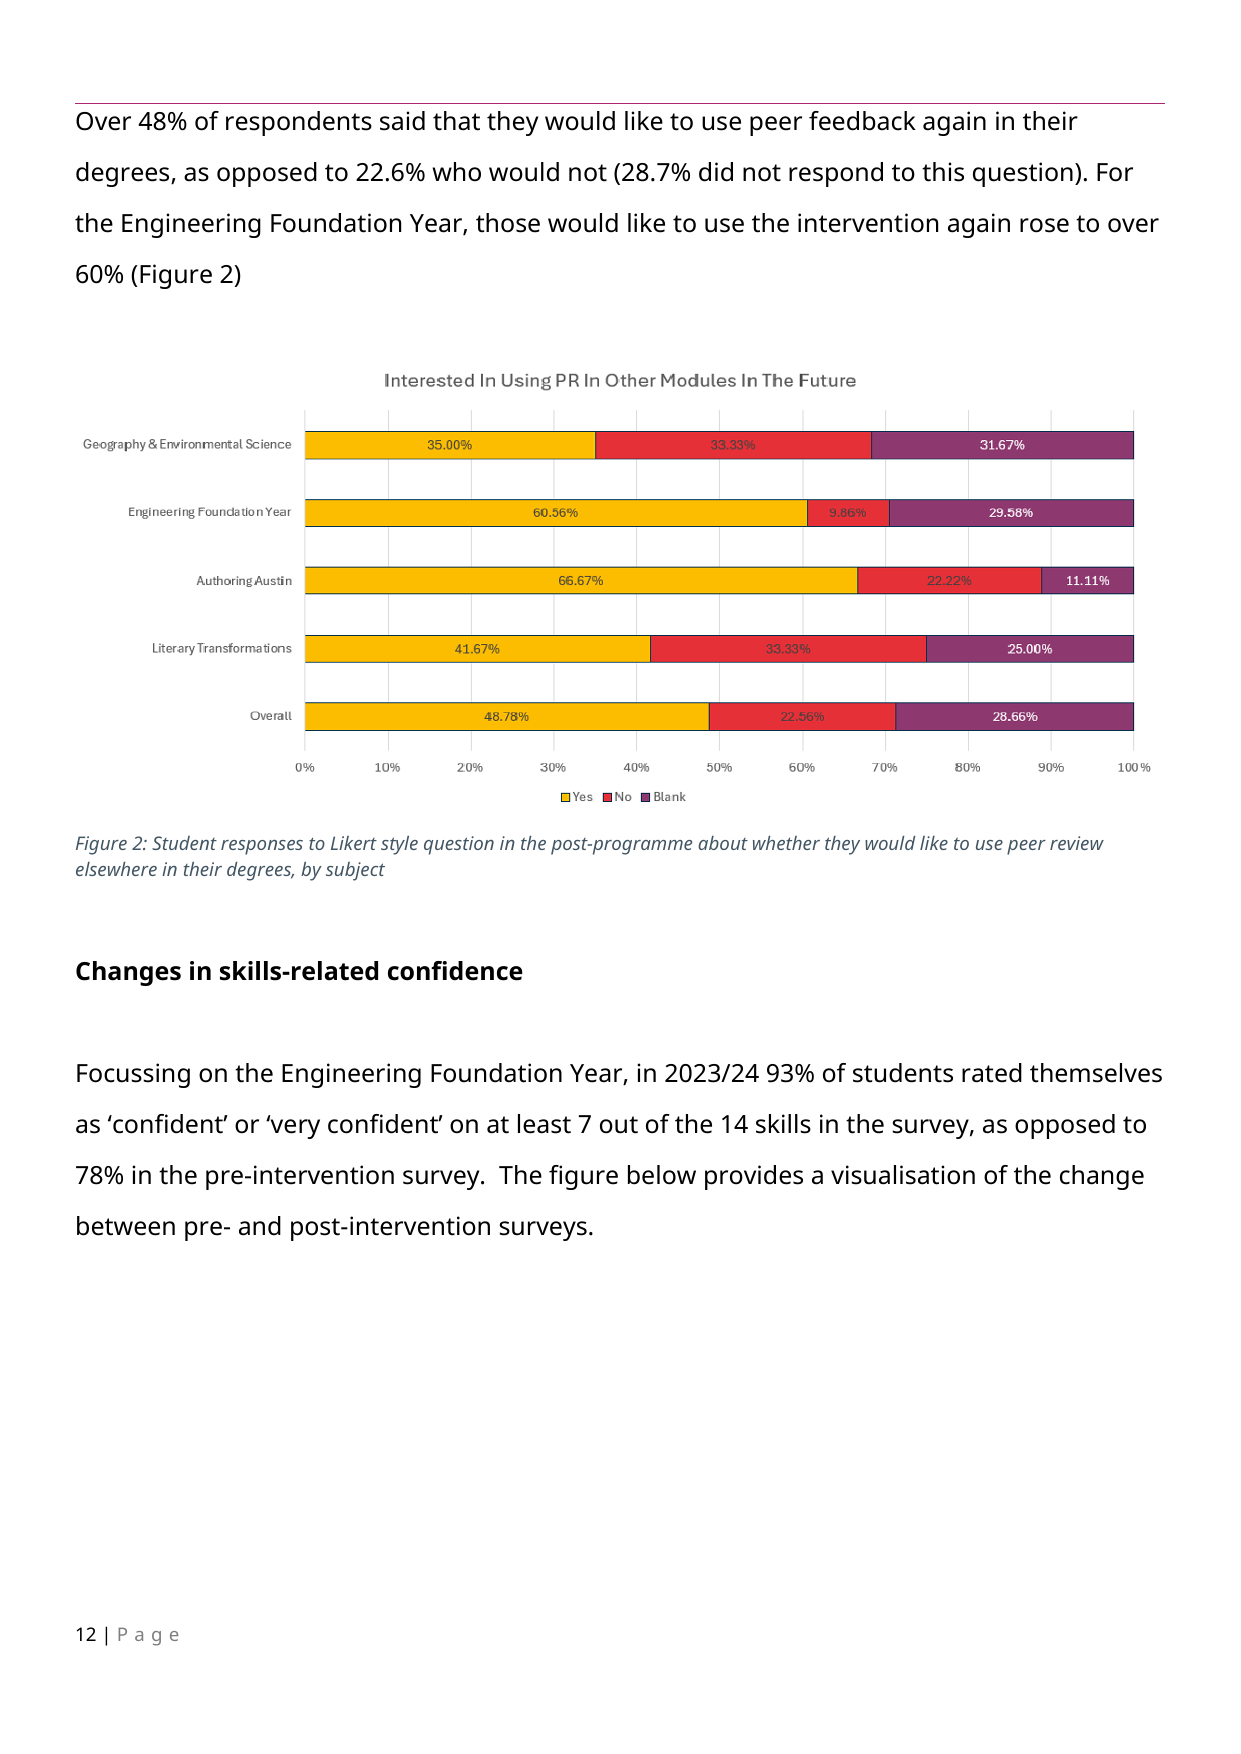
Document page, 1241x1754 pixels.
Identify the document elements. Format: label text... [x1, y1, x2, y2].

text Over 48% of respondents said that they would like to use peer feedback again in their degrees, as opposed to 22.6% who would not (28.7% did not respond to this question). For the Engineering Foundation Year, those would like to use the intervention again rose to over 60% (Figure 2) [75, 104, 1165, 291]
text Figure 2: Student responses to Likert style question in the post-programme about whether they would like to use peer review elsewhere in their degrees, by subject [75, 831, 1165, 882]
text Changes in skills-related confidence [75, 954, 1165, 988]
text Focussing on the Engineering Foundation Year, in 2023/24 93% of students rated themselves as ‘confident’ or ‘very confident’ on at least 7 out of the 14 skills in the survey, as opposed to 78% in the pre-intervention survey. The figure below provides a visualisation of the change between pre- and post-intervention surveys. [75, 1056, 1165, 1243]
